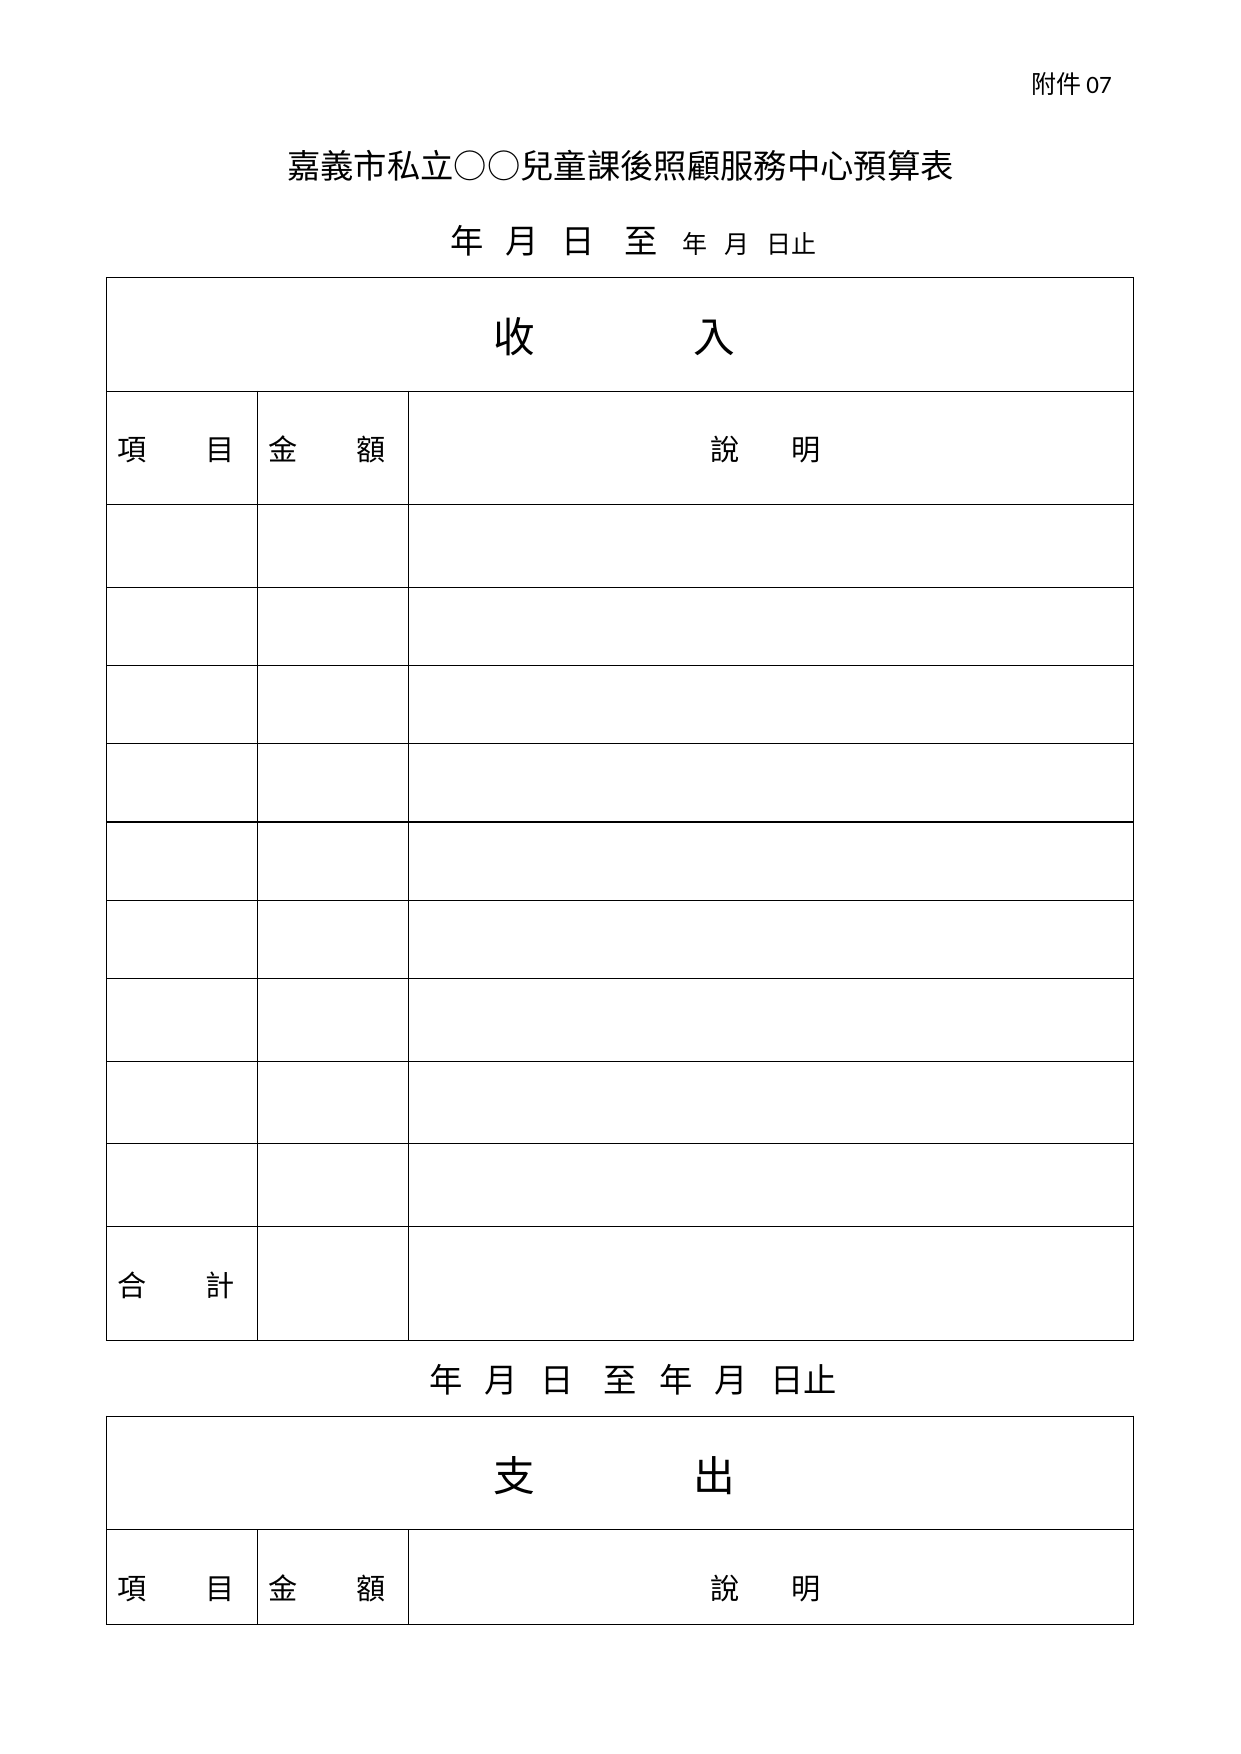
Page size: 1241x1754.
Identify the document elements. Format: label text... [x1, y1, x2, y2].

text 年 月 日 至 年 月 日止 [118, 202, 1122, 277]
text 嘉義市私立○○兒童課後照顧服務中心預算表 [118, 127, 1122, 202]
table_cell [258, 1227, 408, 1339]
table_cell 說 明 [409, 392, 1133, 504]
table_cell [107, 1062, 257, 1143]
table_cell [409, 744, 1133, 821]
table_cell [409, 1062, 1133, 1143]
text [998, 57, 1144, 112]
table_cell [409, 666, 1133, 743]
table_cell [107, 744, 257, 821]
text 附件07 [1013, 65, 1129, 101]
table_cell [409, 823, 1133, 900]
text 年 月 日 至 年 月 日止 [118, 1341, 1122, 1416]
table_cell [409, 1144, 1133, 1226]
table_cell 項目 [107, 1530, 257, 1624]
table_cell [107, 823, 257, 900]
table_cell 金額 [258, 392, 408, 504]
table_cell [258, 666, 408, 743]
table_cell [258, 588, 408, 665]
table_cell [409, 1227, 1133, 1339]
table_cell [258, 823, 408, 900]
table_cell [107, 1144, 257, 1226]
table_header 支 出 [107, 1417, 1133, 1529]
table_cell [107, 666, 257, 743]
table_cell 項目 [107, 392, 257, 504]
table_cell [258, 901, 408, 978]
table_cell 說 明 [409, 1530, 1133, 1624]
table_cell [409, 901, 1133, 978]
table_cell 金額 [258, 1530, 408, 1624]
table_cell [258, 1062, 408, 1143]
table_header 收 入 [107, 278, 1133, 391]
table_cell [258, 1144, 408, 1226]
table_cell [258, 744, 408, 821]
table_cell [107, 901, 257, 978]
table_cell 合計 [107, 1227, 257, 1339]
table_cell [107, 588, 257, 665]
table_cell [258, 979, 408, 1061]
table_cell [258, 505, 408, 587]
table_cell [409, 979, 1133, 1061]
table_cell [107, 505, 257, 587]
table_cell [107, 979, 257, 1061]
table_cell [409, 505, 1133, 587]
table_cell [409, 588, 1133, 665]
